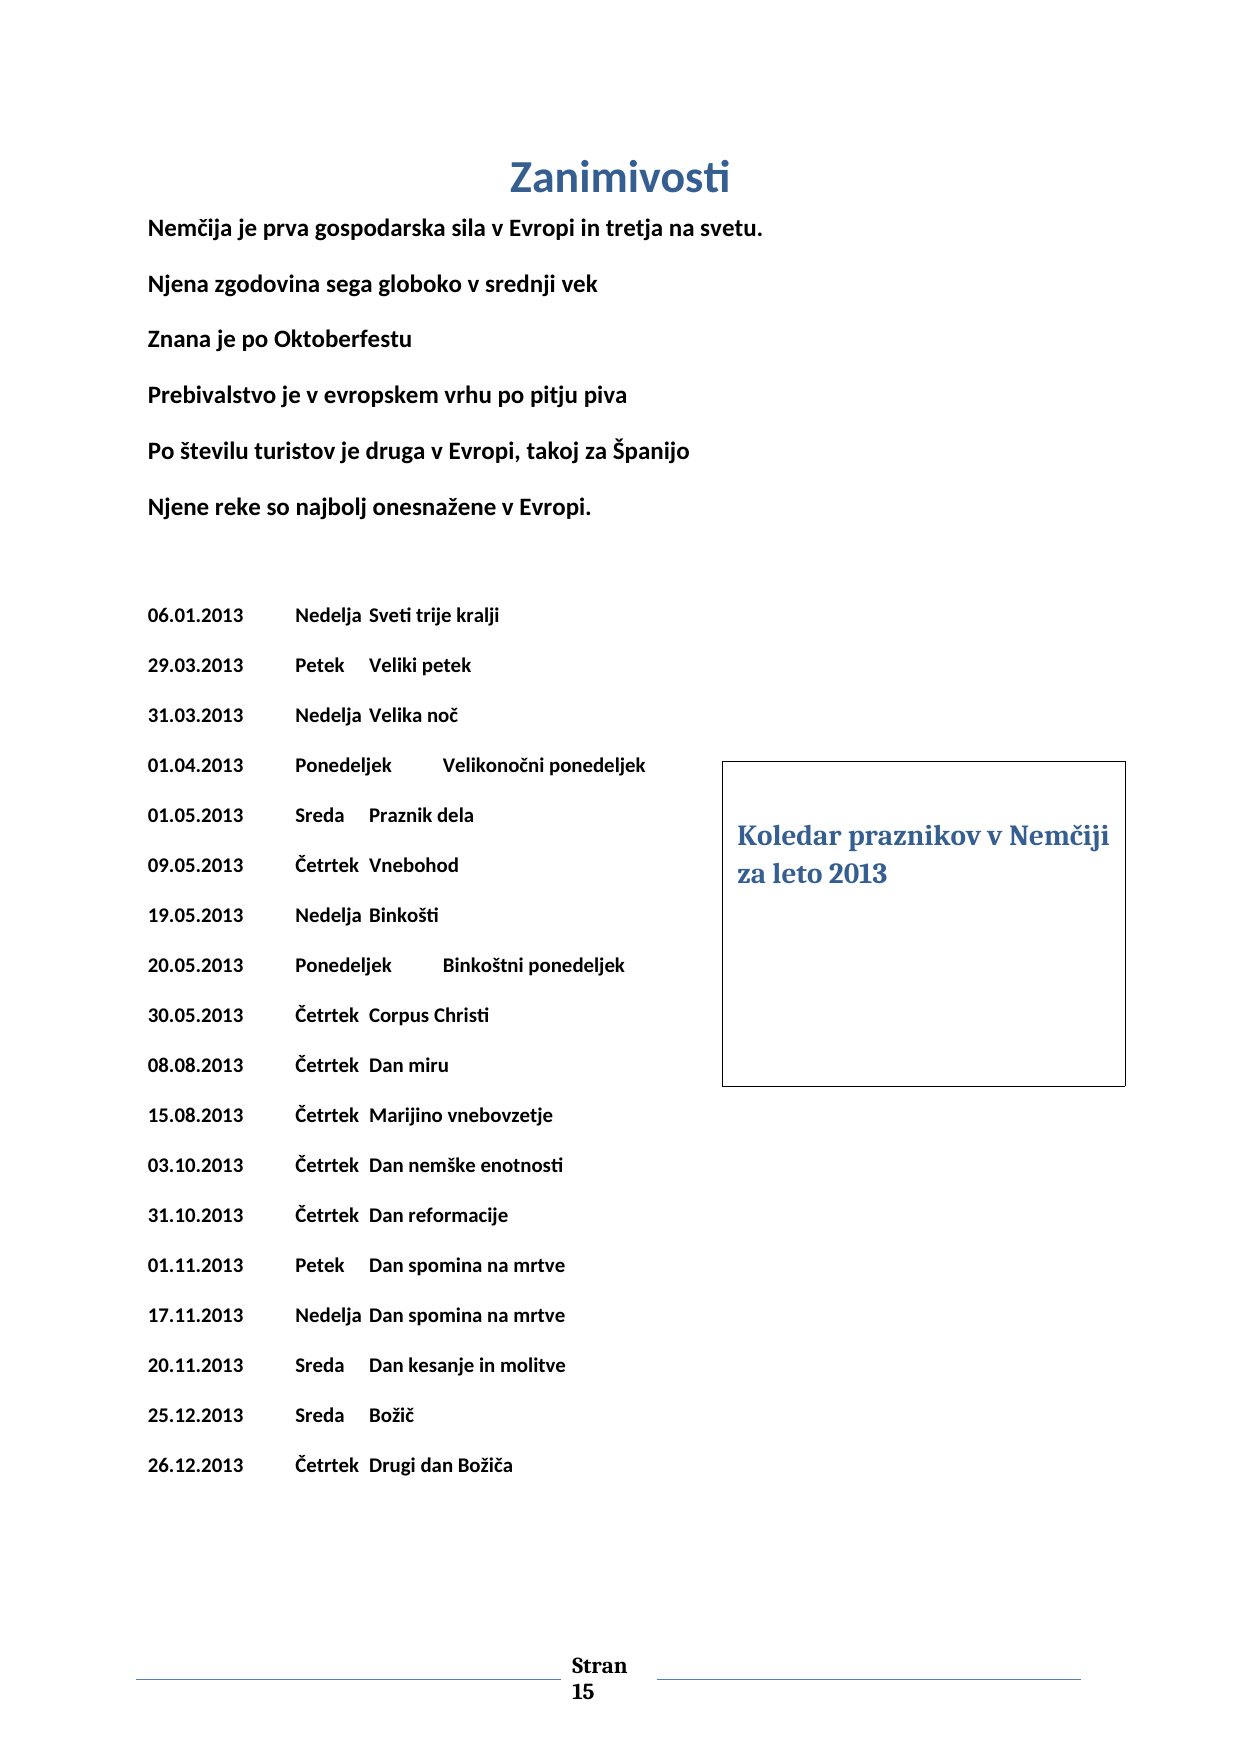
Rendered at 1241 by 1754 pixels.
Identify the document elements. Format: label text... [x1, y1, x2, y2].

text Njene reke so najbolj onesnažene v Evropi. [148, 491, 1093, 522]
text Njena zgodovina sega globoko v srednji vek [148, 268, 1093, 298]
text 06.01.2013 Nedelja Sveti trije kralji [148, 603, 1093, 628]
text Nemčija je prva gospodarska sila v Evropi in tretja na svetu. [148, 212, 1093, 242]
text 20.05.2013 Ponedeljek Binkoštni ponedeljek [148, 953, 722, 978]
text 29.03.2013 Petek Veliki petek [148, 653, 1093, 678]
text Po številu turistov je druga v Evropi, takoj za Španijo [148, 435, 1093, 466]
text 01.11.2013 Petek Dan spomina na mrtve [148, 1253, 1093, 1278]
text 01.04.2013 Ponedeljek Velikonočni ponedeljek [148, 753, 1093, 778]
text 15.08.2013 Četrtek Marijino vnebovzetje [148, 1103, 1093, 1128]
text 30.05.2013 Četrtek Corpus Christi [148, 1003, 722, 1028]
text 31.03.2013 Nedelja Velika noč [148, 703, 1093, 728]
text 03.10.2013 Četrtek Dan nemške enotnosti [148, 1153, 1093, 1178]
text 08.08.2013 Četrtek Dan miru [148, 1053, 722, 1078]
subtitle Koledar praznikov v Nemčiji za leto 2013 [737, 819, 1110, 891]
text 20.11.2013 Sreda Dan kesanje in molitve [148, 1353, 1093, 1378]
text 31.10.2013 Četrtek Dan reformacije [148, 1203, 1093, 1228]
text 17.11.2013 Nedelja Dan spomina na mrtve [148, 1303, 1093, 1328]
text 01.05.2013 Sreda Praznik dela [148, 803, 722, 828]
text 25.12.2013 Sreda Božič [148, 1403, 1093, 1428]
text 19.05.2013 Nedelja Binkošti [148, 903, 722, 928]
subtitle Zanimivosti [148, 148, 1093, 203]
text Prebivalstvo je v evropskem vrhu po pitju piva [148, 379, 1093, 410]
text 09.05.2013 Četrtek Vnebohod [148, 853, 722, 878]
text Znana je po Oktoberfestu [148, 323, 1093, 354]
text 26.12.2013 Četrtek Drugi dan Božiča [148, 1453, 1093, 1478]
